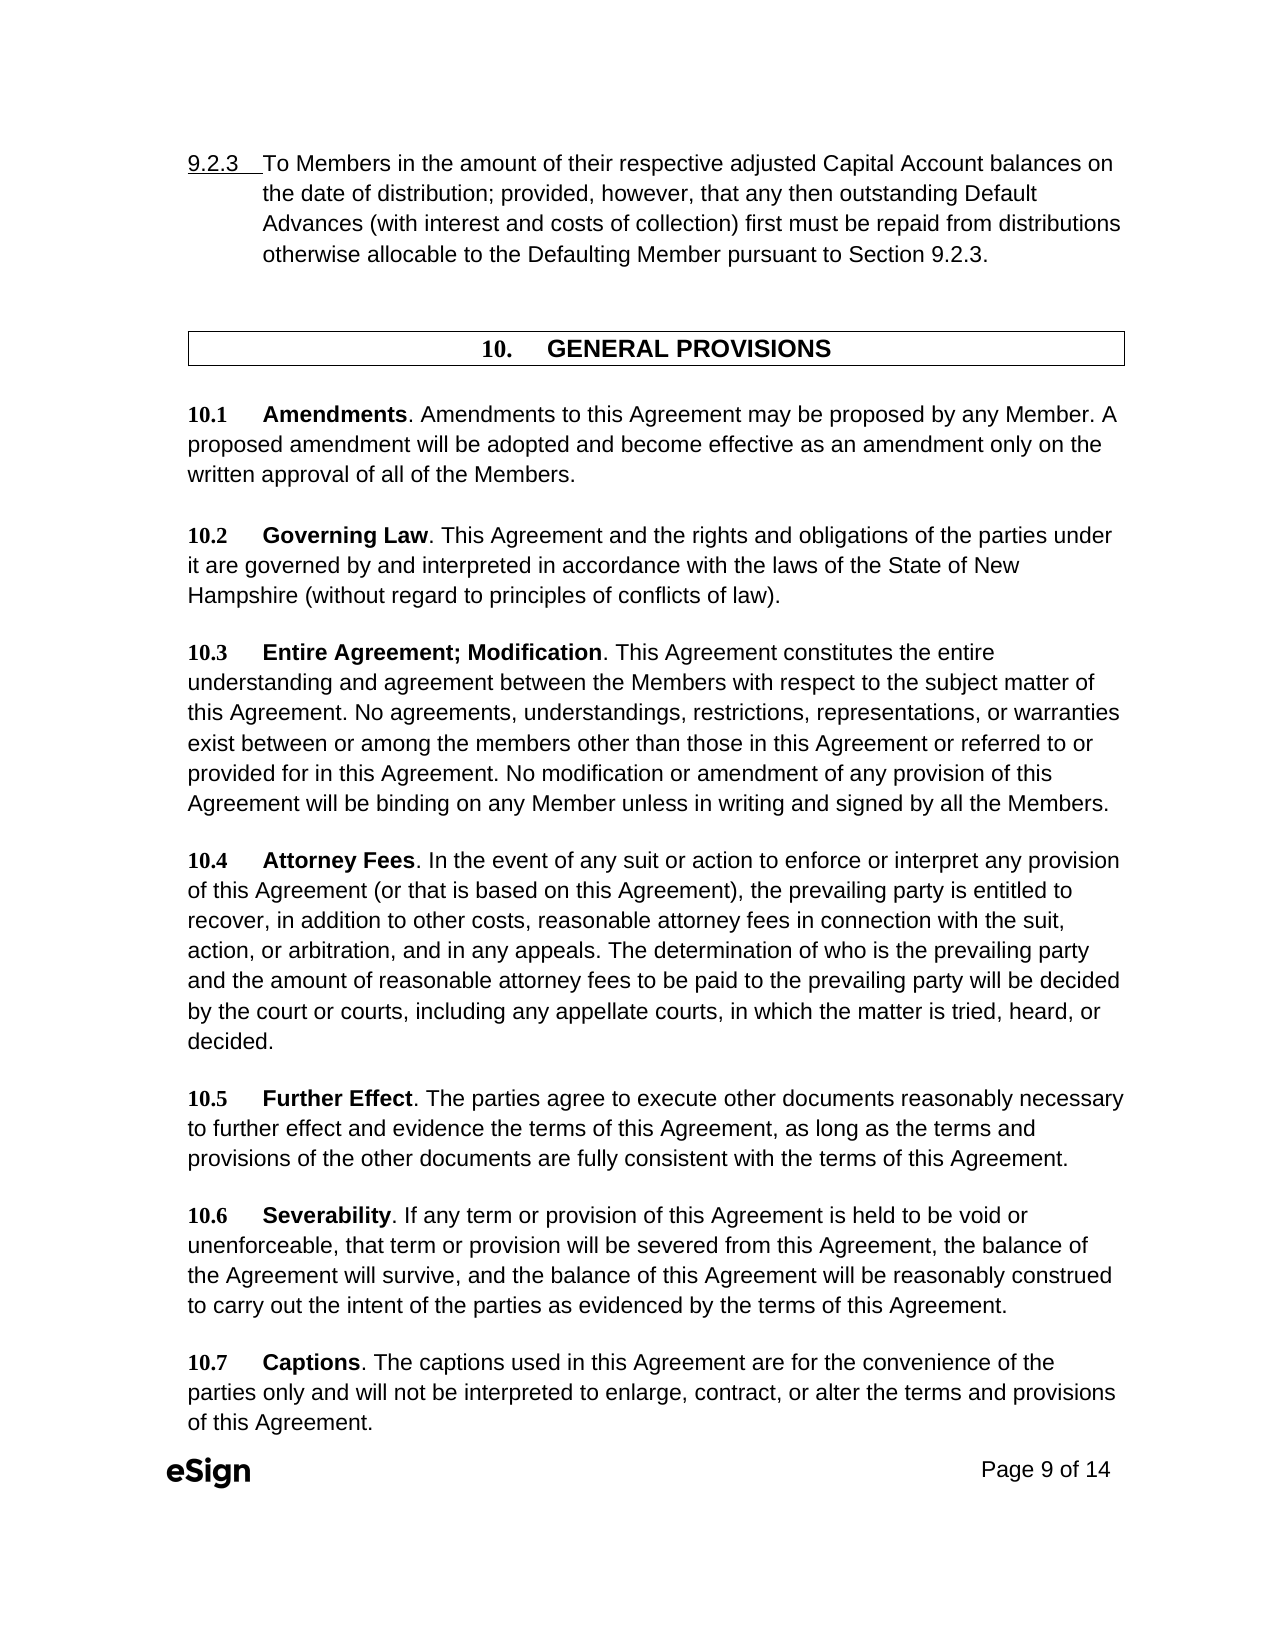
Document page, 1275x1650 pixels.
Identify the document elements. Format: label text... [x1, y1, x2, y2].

list Severability. If any term or provision of this Agreement is held to be void or unenforceable, that term or provision will be severed from this Agreement, the balance of the Agreement will survive, and the balance of this Agreement will be reasonably construed to carry out the intent of the parties as evidenced by the terms of this Agreement. [187, 1202, 1125, 1319]
list To Members in the amount of their respective adjusted Capital Account balances on the date of distribution; provided, however, that any then outstanding Default Advances (with interest and costs of collection) first must be repaid from distributions otherwise allocable to the Defaulting Member pursuant to Section 9.2.3. [187, 150, 1125, 267]
list Attorney Fees. In the event of any suit or action to enforce or interpret any provision of this Agreement (or that is based on this Agreement), the prevailing party is entitled to recover, in addition to other costs, reasonable attorney fees in connection with the suit, action, or arbitration, and in any appeals. The determination of who is the prevailing party and the amount of reasonable attorney fees to be paid to the prevailing party will be decided by the court or courts, including any appellate courts, in which the matter is tried, heard, or decided. [187, 847, 1125, 1054]
list Governing Law. This Agreement and the rights and obligations of the parties under it are governed by and interpreted in accordance with the laws of the State of New Hampshire (without regard to principles of conflicts of law). [187, 522, 1125, 609]
list Captions. The captions used in this Agreement are for the convenience of the parties only and will not be interpreted to enlarge, contract, or alter the terms and provisions of this Agreement. [187, 1349, 1125, 1436]
list GENERAL PROVISIONS [189, 332, 1124, 365]
list Amendments. Amendments to this Agreement may be proposed by any Member. A proposed amendment will be adopted and become effective as an amendment only on the written approval of all of the Members. [187, 401, 1125, 488]
list Further Effect. The parties agree to execute other documents reasonably necessary to further effect and evidence the terms of this Agreement, as long as the terms and provisions of the other documents are fully consistent with the terms of this Agreement. [187, 1084, 1125, 1171]
list Entire Agreement; Modification. This Agreement constitutes the entire understanding and agreement between the Members with respect to the subject matter of this Agreement. No agreements, understandings, restrictions, representations, or warranties exist between or among the members other than those in this Agreement or referred to or provided for in this Agreement. No modification or amendment of any provision of this Agreement will be binding on any Member unless in writing and signed by all the Members. [187, 639, 1125, 816]
